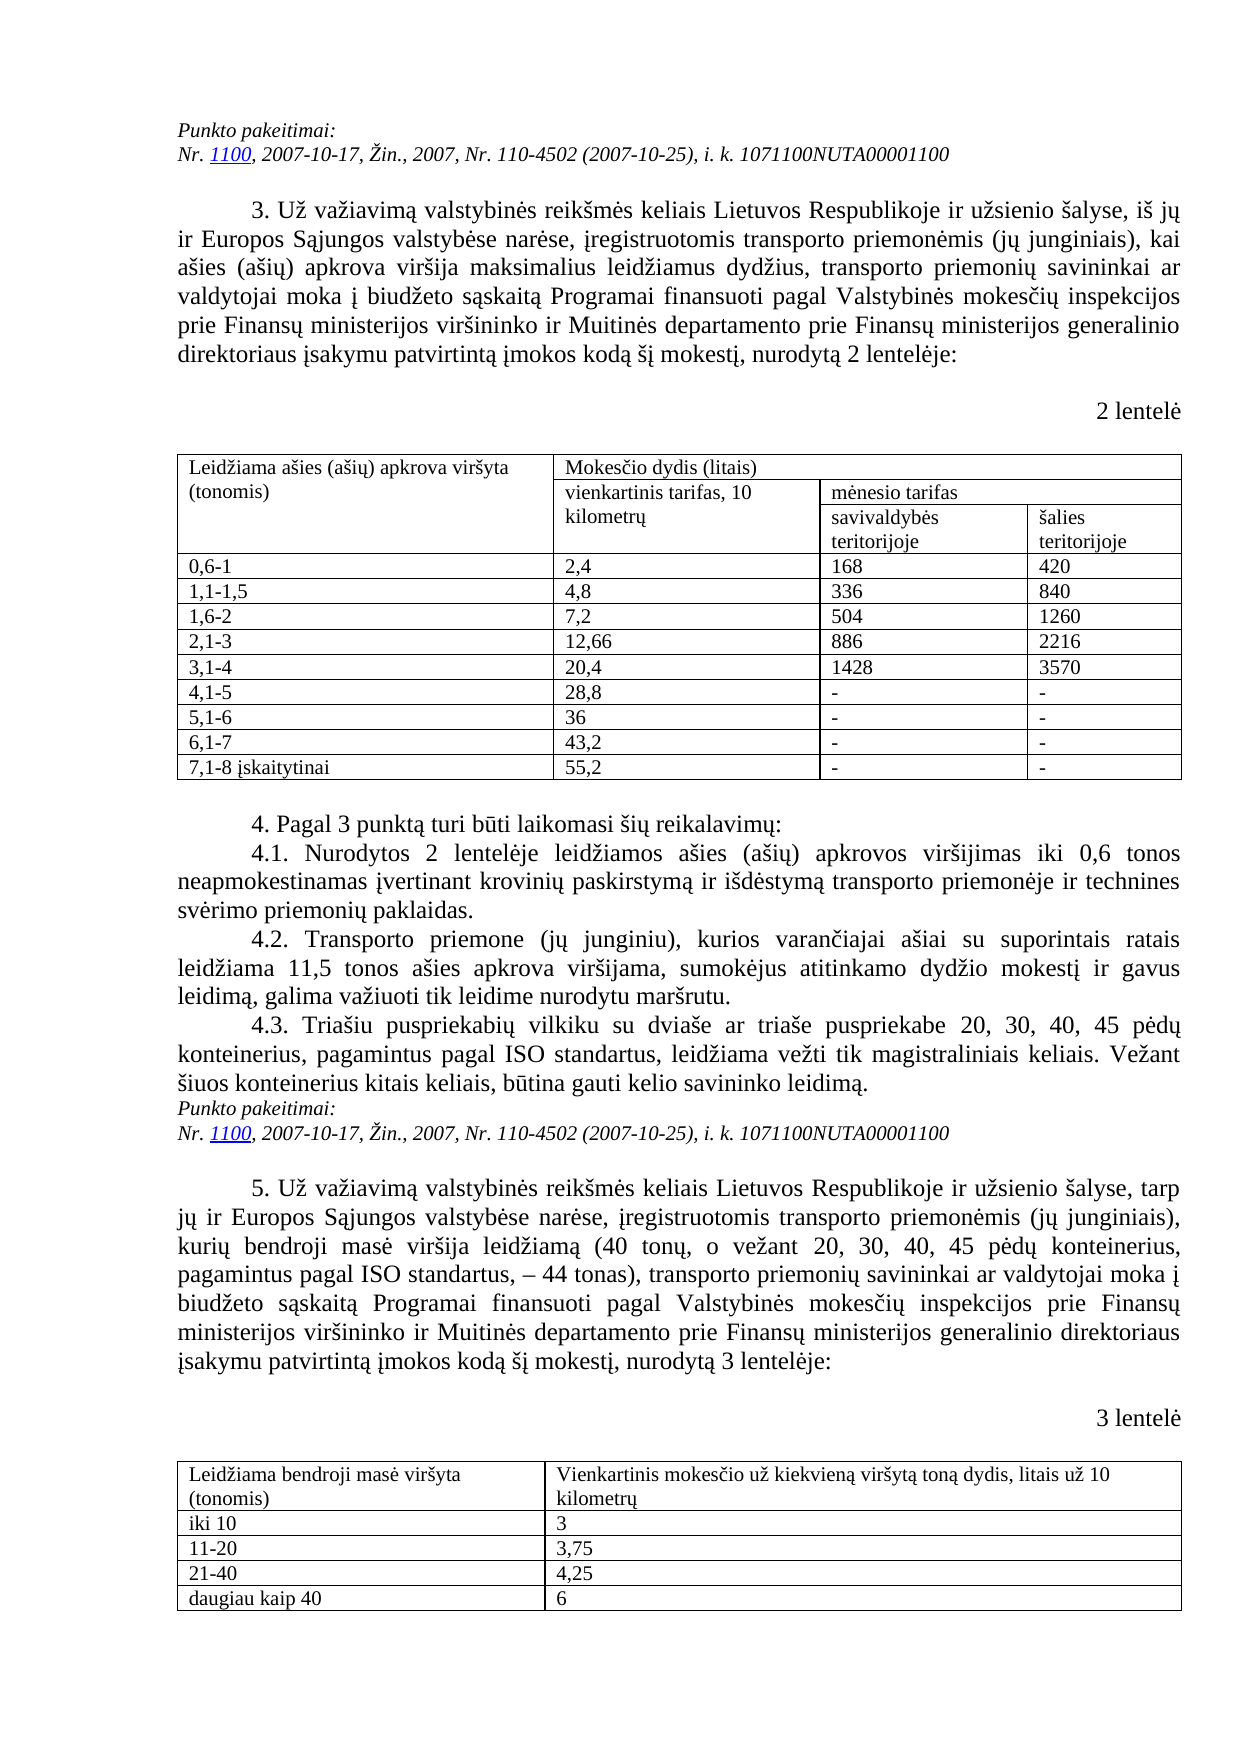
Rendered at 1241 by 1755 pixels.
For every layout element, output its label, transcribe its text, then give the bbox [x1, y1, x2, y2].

table_cell - [821, 755, 1027, 779]
table_cell 12,66 [554, 630, 819, 653]
table_cell 2,4 [554, 554, 819, 578]
text Nr. 1100, 2007-10-17, Žin., 2007, Nr. 110-4502 (2007-10-25), i. k. 1071100NUTA00001100 [177, 1120, 1181, 1144]
table_header Vienkartinis mokesčio už kiekvieną viršytą toną dydis, litais už 10 kilometrų [546, 1462, 1181, 1510]
table_cell 1260 [1028, 604, 1181, 628]
table_cell 1,6-2 [178, 604, 553, 628]
text Nr. 1100, 2007-10-17, Žin., 2007, Nr. 110-4502 (2007-10-25), i. k. 1071100NUTA00001100 [177, 142, 1181, 166]
table_cell iki 10 [178, 1511, 544, 1535]
table_cell 7,1-8 įskaitytinai [178, 755, 553, 779]
text 4.3. Triašiu puspriekabių vilkiku su dviaše ar triaše puspriekabe 20, 30, 40, 45 pėdų konteinerius, pagamintus pagal ISO standartus, leidžiama vežti tik magistraliniais keliais. Vežant šiuos konteinerius kitais keliais, būtina gauti kelio savininko leidimą. [177, 1010, 1181, 1096]
table_cell 3 [546, 1511, 1181, 1535]
table_cell 336 [821, 579, 1027, 603]
table_cell 5,1-6 [178, 705, 553, 729]
table_cell 4,8 [554, 579, 819, 603]
table_cell daugiau kaip 40 [178, 1586, 544, 1610]
table_cell - [821, 730, 1027, 754]
text 4. Pagal 3 punktą turi būti laikomasi šių reikalavimų: [177, 809, 1181, 838]
table_cell 6,1-7 [178, 730, 553, 754]
table_cell - [821, 680, 1027, 704]
table_cell 1428 [821, 655, 1027, 679]
table_cell 3,75 [546, 1536, 1181, 1560]
text 4.1. Nurodytos 2 lentelėje leidžiamos ašies (ašių) apkrovos viršijimas iki 0,6 tonos neapmokestinamas įvertinant krovinių paskirstymą ir išdėstymą transporto priemonėje ir technines svėrimo priemonių paklaidas. [177, 838, 1181, 924]
table_cell vienkartinis tarifas, 10 kilometrų [554, 480, 819, 553]
table_cell - [1028, 755, 1181, 779]
table_cell 1,1-1,5 [178, 579, 553, 603]
table_cell - [1028, 680, 1181, 704]
table_cell 21-40 [178, 1561, 544, 1585]
text 3 lentelė [177, 1403, 1181, 1432]
text Punkto pakeitimai: [177, 1096, 1181, 1120]
table_cell 20,4 [554, 655, 819, 679]
table_cell 6 [546, 1586, 1181, 1610]
table_cell 43,2 [554, 730, 819, 754]
table_cell 2,1-3 [178, 630, 553, 653]
table_cell - [821, 705, 1027, 729]
table_cell mėnesio tarifas [821, 480, 1181, 504]
text Punkto pakeitimai: [177, 118, 1181, 142]
text 5. Už važiavimą valstybinės reikšmės keliais Lietuvos Respublikoje ir užsienio šalyse, tarp jų ir Europos Sąjungos valstybėse narėse, įregistruotomis transporto priemonėmis (jų junginiais), kurių bendroji masė viršija leidžiamą (40 tonų, o vežant 20, 30, 40, 45 pėdų konteinerius, pagamintus pagal ISO standartus, – 44 tonas), transporto priemonių savininkai ar valdytojai moka į biudžeto sąskaitą Programai finansuoti pagal Valstybinės mokesčių inspekcijos prie Finansų ministerijos viršininko ir Muitinės departamento prie Finansų ministerijos generalinio direktoriaus įsakymu patvirtintą įmokos kodą šį mokestį, nurodytą 3 lentelėje: [177, 1173, 1181, 1374]
table_header Leidžiama bendroji masė viršyta (tonomis) [178, 1462, 544, 1510]
table_cell 420 [1028, 554, 1181, 578]
table_cell 840 [1028, 579, 1181, 603]
table_cell 4,1-5 [178, 680, 553, 704]
table_header Leidžiama ašies (ašių) apkrova viršyta (tonomis) [178, 455, 553, 553]
table_cell 28,8 [554, 680, 819, 704]
table_cell 36 [554, 705, 819, 729]
text 4.2. Transporto priemone (jų junginiu), kurios varančiajai ašiai su suporintais ratais leidžiama 11,5 tonos ašies apkrova viršijama, sumokėjus atitinkamo dydžio mokestį ir gavus leidimą, galima važiuoti tik leidime nurodytu maršrutu. [177, 924, 1181, 1010]
table_header Mokesčio dydis (litais) [554, 455, 1181, 479]
table_cell savivaldybės teritorijoje [821, 505, 1027, 553]
table_cell - [1028, 730, 1181, 754]
table_cell 504 [821, 604, 1027, 628]
table_cell 3570 [1028, 655, 1181, 679]
text 3. Už važiavimą valstybinės reikšmės keliais Lietuvos Respublikoje ir užsienio šalyse, iš jų ir Europos Sąjungos valstybėse narėse, įregistruotomis transporto priemonėmis (jų junginiais), kai ašies (ašių) apkrova viršija maksimalius leidžiamus dydžius, transporto priemonių savininkai ar valdytojai moka į biudžeto sąskaitą Programai finansuoti pagal Valstybinės mokesčių inspekcijos prie Finansų ministerijos viršininko ir Muitinės departamento prie Finansų ministerijos generalinio direktoriaus įsakymu patvirtintą įmokos kodą šį mokestį, nurodytą 2 lentelėje: [177, 195, 1181, 367]
table_cell šalies teritorijoje [1028, 505, 1181, 553]
table_cell 7,2 [554, 604, 819, 628]
table_cell 0,6-1 [178, 554, 553, 578]
table_cell 2216 [1028, 630, 1181, 653]
table_cell 4,25 [546, 1561, 1181, 1585]
table_cell 11-20 [178, 1536, 544, 1560]
table_cell 886 [821, 630, 1027, 653]
table_cell 55,2 [554, 755, 819, 779]
table_cell - [1028, 705, 1181, 729]
table_cell 168 [821, 554, 1027, 578]
table_cell 3,1-4 [178, 655, 553, 679]
text 2 lentelė [177, 396, 1181, 425]
